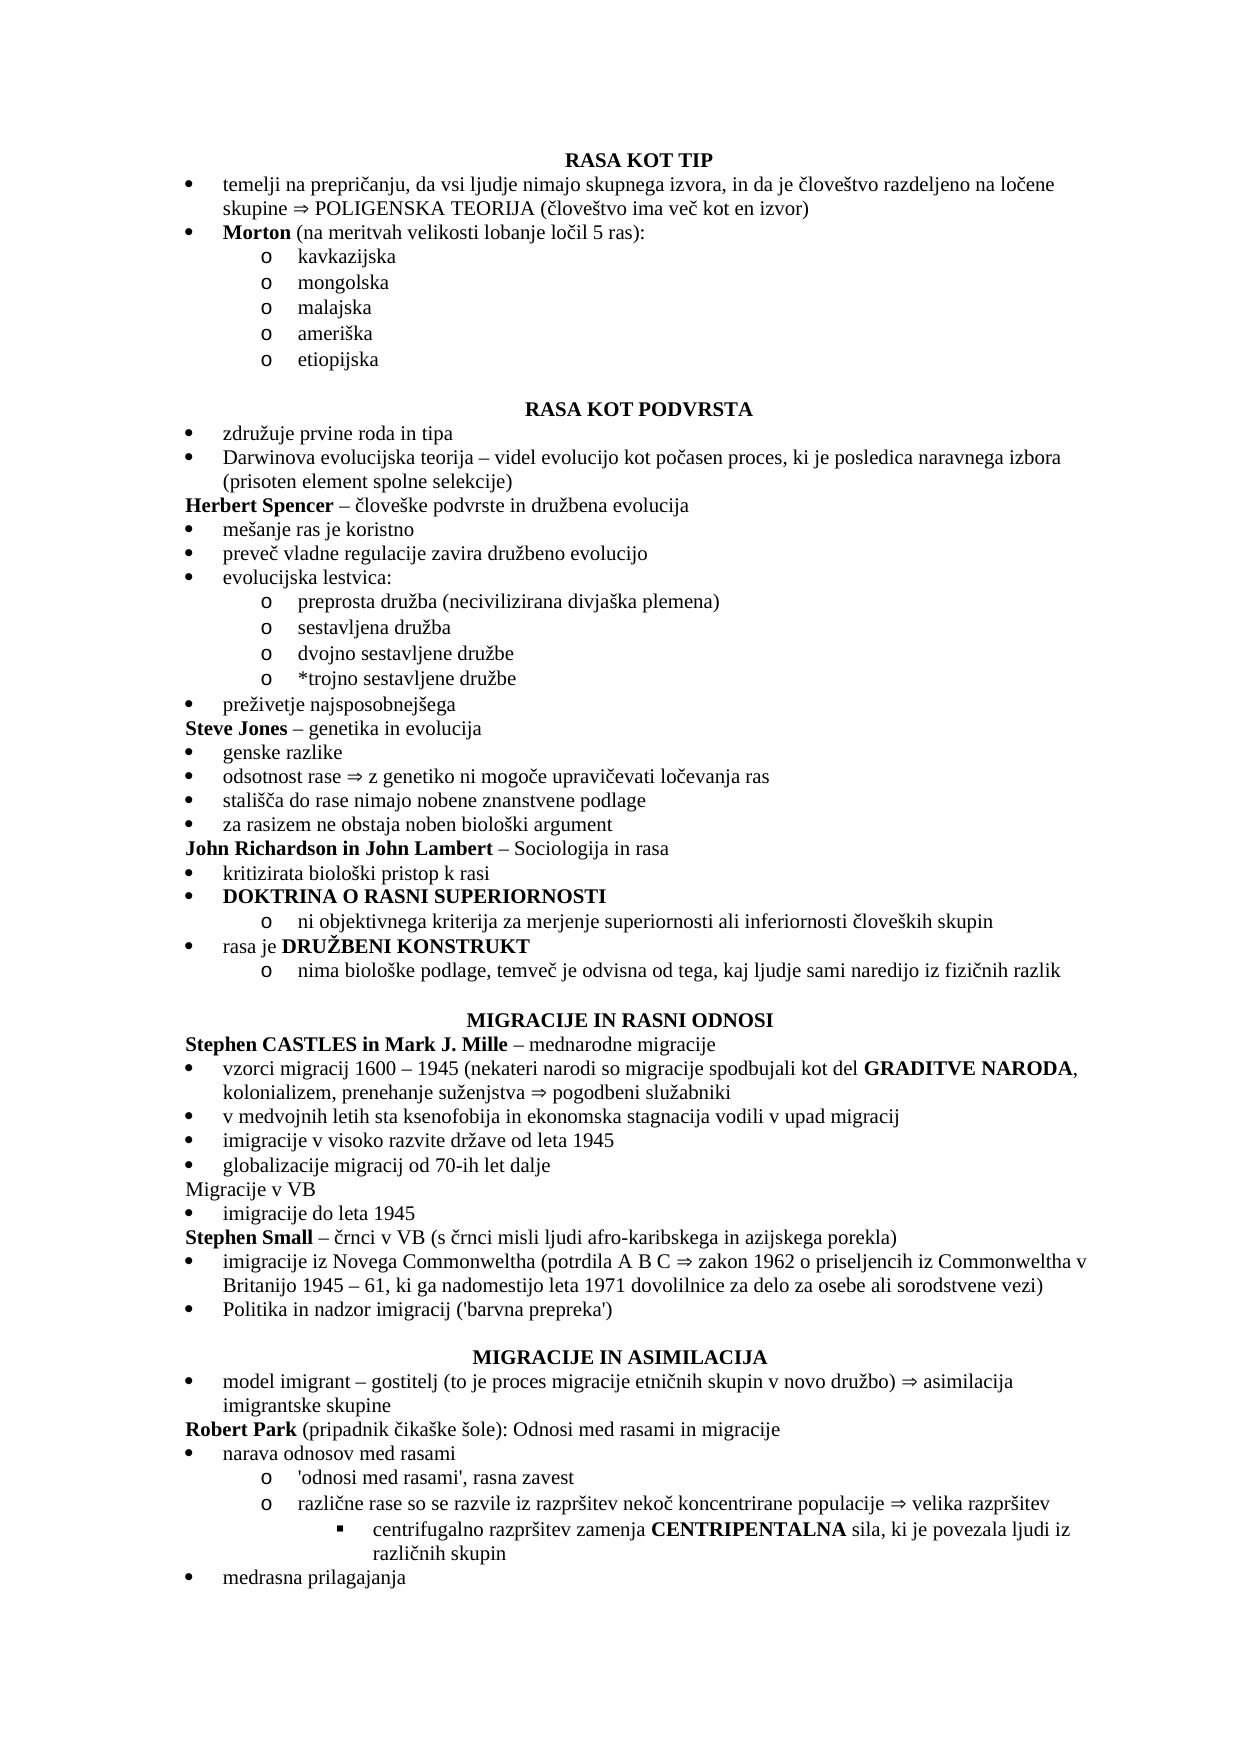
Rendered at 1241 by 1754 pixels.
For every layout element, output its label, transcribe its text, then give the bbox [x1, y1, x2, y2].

list preprosta družba (necivilizirana divjaška plemena) [260, 589, 1093, 615]
text Migracije in asimilacija [148, 1345, 1093, 1369]
text Robert Park (pripadnik čikaške šole): Odnosi med rasami in migracije [185, 1417, 1093, 1441]
list ni objektivnega kriterija za merjenje superiornosti ali inferiornosti človeških skupin [260, 908, 1093, 934]
list etiopijska [260, 347, 1093, 372]
list imigracije iz Novega Commonweltha (potrdila A B C  zakon 1962 o priseljencih iz Commonweltha v Britanijo 1945 – 61, ki ga nadomestijo leta 1971 dovolilnice za delo za osebe ali sorodstvene vezi) [185, 1249, 1093, 1297]
list 'odnosi med rasami', rasna zavest [260, 1465, 1093, 1491]
list genske razlike [185, 740, 1093, 764]
list *trojno sestavljene družbe [260, 666, 1093, 692]
list vzorci migracij 1600 – 1945 (nekateri narodi so migracije spodbujali kot del GRADITVE NARODA, kolonializem, prenehanje suženjstva  pogodbeni služabniki [185, 1056, 1093, 1104]
text RASA KOT PODVRSTA [185, 397, 1093, 421]
list centrifugalno razpršitev zamenja CENTRIPENTALNA sila, ki je povezala ljudi iz različnih skupin [335, 1517, 1093, 1565]
text MIGRACIJE IN RASNI ODNOSI [148, 1008, 1093, 1032]
list različne rase so se razvile iz razpršitev nekoč koncentrirane populacije  velika razpršitev [260, 1491, 1093, 1517]
list preživetje najsposobnejšega [185, 692, 1093, 716]
text Stephen Small – črnci v VB (s črnci misli ljudi afro-karibskega in azijskega porekla) [185, 1225, 1093, 1249]
list mešanje ras je koristno [185, 517, 1093, 541]
text Migracije v VB [185, 1177, 1093, 1201]
list mongolska [260, 269, 1093, 295]
text Herbert Spencer – človeške podvrste in družbena evolucija [185, 493, 1093, 517]
list DOKTRINA O RASNI SUPERIORNOSTI [185, 884, 1093, 908]
list v medvojnih letih sta ksenofobija in ekonomska stagnacija vodili v upad migracij [185, 1104, 1093, 1128]
list model imigrant – gostitelj (to je proces migracije etničnih skupin v novo družbo)  asimilacija imigrantske skupine [185, 1369, 1093, 1417]
list Darwinova evolucijska teorija – videl evolucijo kot počasen proces, ki je posledica naravnega izbora (prisoten element spolne selekcije) [185, 445, 1093, 493]
list za rasizem ne obstaja noben biološki argument [185, 812, 1093, 836]
text John Richardson in John Lambert – Sociologija in rasa [185, 836, 1093, 860]
list evolucijska lestvica: [185, 565, 1093, 589]
list narava odnosov med rasami [185, 1441, 1093, 1465]
list nima biološke podlage, temveč je odvisna od tega, kaj ljudje sami naredijo iz fizičnih razlik [260, 958, 1093, 984]
list združuje prvine roda in tipa [185, 421, 1093, 445]
list Morton (na meritvah velikosti lobanje ločil 5 ras): [185, 220, 1093, 244]
list malajska [260, 295, 1093, 321]
list globalizacije migracij od 70-ih let dalje [185, 1152, 1093, 1177]
text RASA KOT TIP [185, 148, 1093, 172]
list rasa je DRUŽBENI KONSTRUKT [185, 934, 1093, 958]
text Steve Jones – genetika in evolucija [185, 716, 1093, 740]
list stališča do rase nimajo nobene znanstvene podlage [185, 788, 1093, 812]
list kritizirata biološki pristop k rasi [185, 860, 1093, 884]
list imigracije do leta 1945 [185, 1201, 1093, 1225]
list medrasna prilagajanja [185, 1565, 1093, 1589]
list ameriška [260, 321, 1093, 347]
list odsotnost rase  z genetiko ni mogoče upravičevati ločevanja ras [185, 764, 1093, 788]
text Stephen CASTLES in Mark J. Mille – mednarodne migracije [148, 1032, 1093, 1056]
list Politika in nadzor imigracij ('barvna prepreka') [185, 1297, 1093, 1321]
list kavkazijska [260, 244, 1093, 269]
list preveč vladne regulacije zavira družbeno evolucijo [185, 541, 1093, 565]
list sestavljena družba [260, 615, 1093, 641]
list imigracije v visoko razvite države od leta 1945 [185, 1128, 1093, 1152]
list temelji na prepričanju, da vsi ljudje nimajo skupnega izvora, in da je človeštvo razdeljeno na ločene skupine  POLIGENSKA TEORIJA (človeštvo ima več kot en izvor) [185, 172, 1093, 220]
list dvojno sestavljene družbe [260, 641, 1093, 666]
